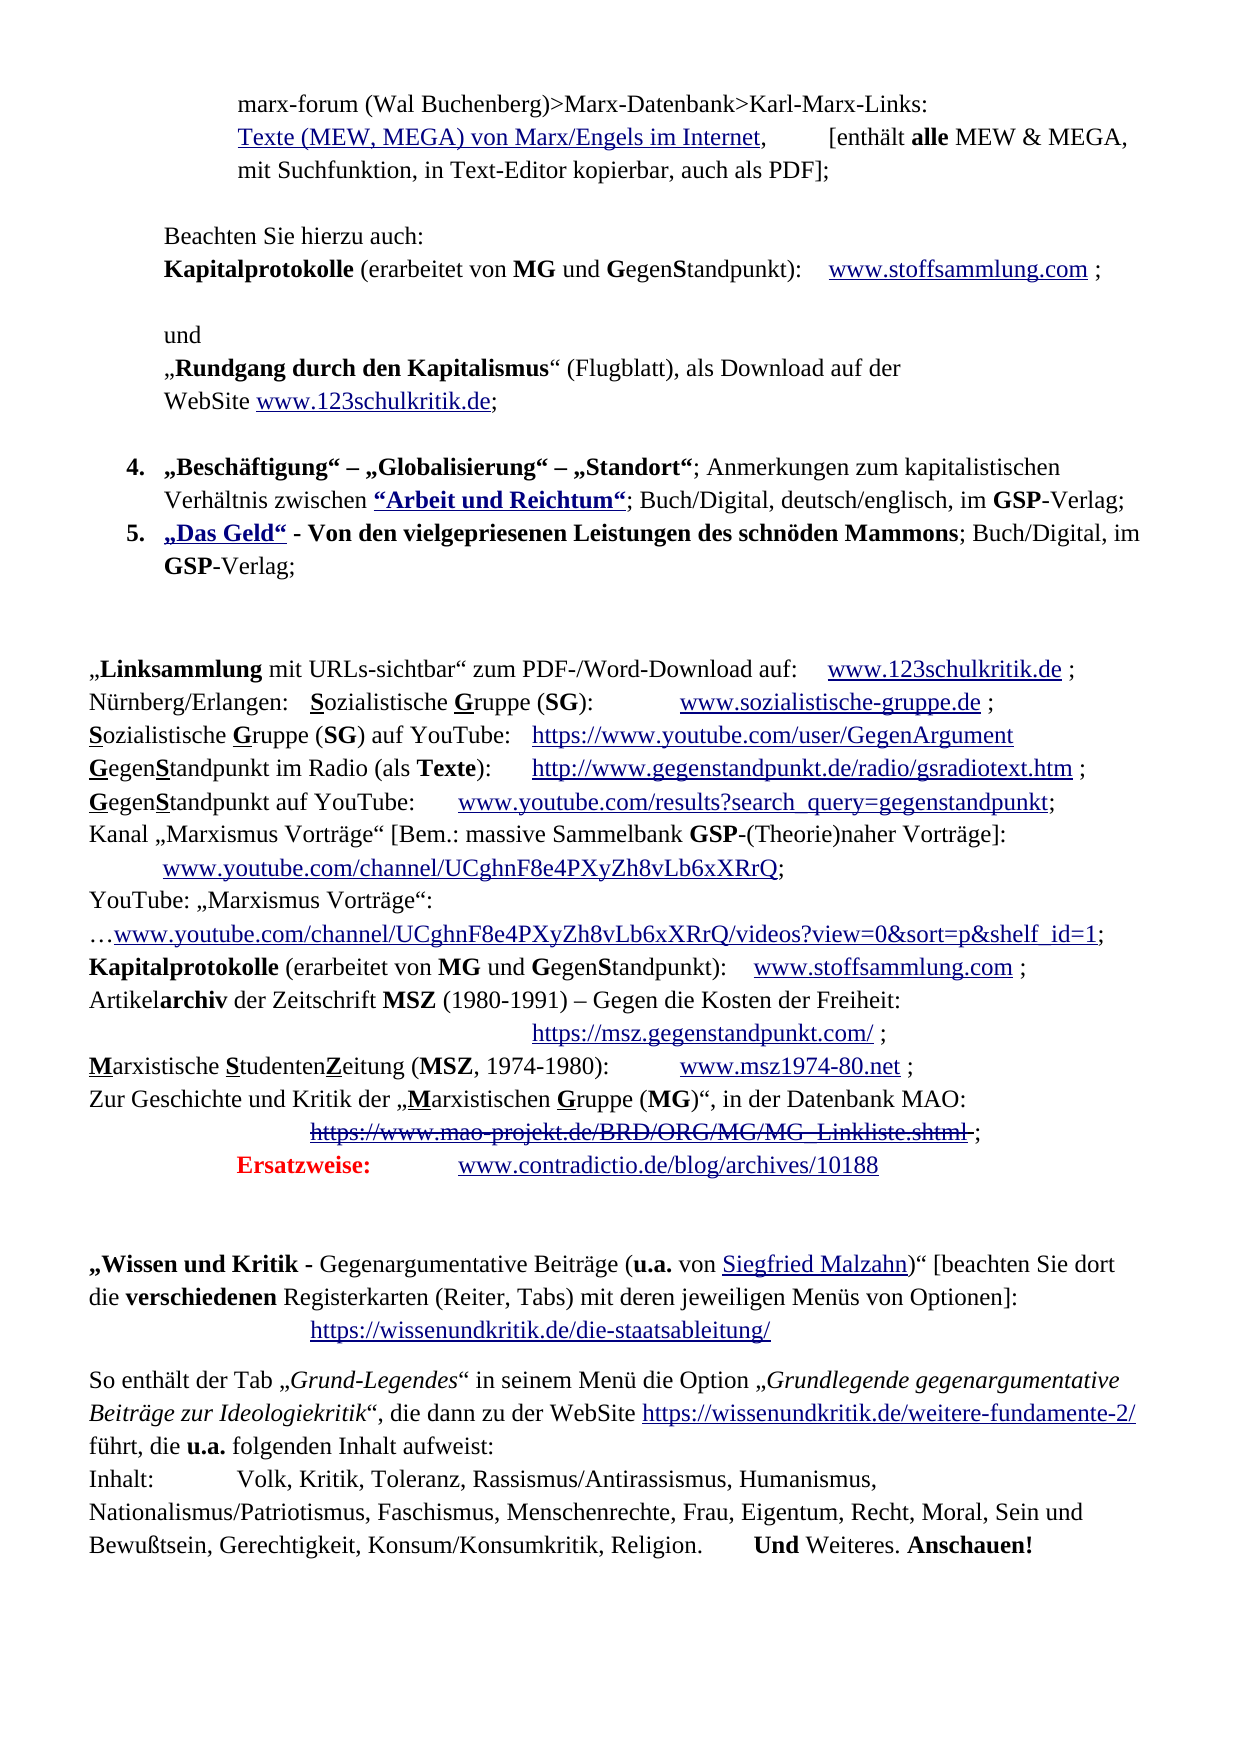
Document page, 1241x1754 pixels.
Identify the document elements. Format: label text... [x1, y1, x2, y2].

text Artikelarchiv der Zeitschrift MSZ (1980-1991) – Gegen die Kosten der Freiheit: https://msz.gegenstandpunkt.com/ ; [89, 985, 1152, 1046]
text YouTube: „Marxismus Vorträge“: …www.youtube.com/channel/UCghnF8e4PXyZh8vLb6xXRrQ/videos?view=0&sort=p&shelf_id=1; [89, 886, 1152, 947]
text Kanal „Marxismus Vorträge“ [Bem.: massive Sammelbank GSP-(Theorie)naher Vorträge]: www.youtube.com/channel/UCghnF8e4PXyZh8vLb6xXRrQ; [89, 819, 1152, 881]
list „Das Geld“ - Von den vielgepriesenen Leistungen des schnöden Mammons; Buch/Digital, im GSP‑Verlag; [126, 518, 1152, 580]
text GegenStandpunkt auf YouTube: www.youtube.com/results?search_query=gegenstandpunkt; [89, 787, 1152, 815]
text „Wissen und Kritik - Gegenargumentative Beiträge (u.a. von Siegfried Malzahn)“ [beachten Sie dort die verschiedenen Registerkarten (Reiter, Tabs) mit deren jeweiligen Menüs von Optionen]: https://wissenundkritik.de/die-staatsableitung/ [89, 1249, 1152, 1344]
list marx‑forum (Wal Buchenberg)>Marx‑Datenbank>Karl‑Marx‑Links: Texte (MEW, MEGA) von Marx/Engels im Internet, [enthält alle MEW & MEGA, mit Suchfunktion, in Text-Editor kopierbar, auch als PDF]; Beachten Sie hierzu auch: Kapitalprotokolle (erarbeitet von MG und GegenStandpunkt): www.stoffsammlung.com ; und „Rundgang durch den Kapitalismus“ (Flugblatt), als Download auf der WebSite www.123schulkritik.de; [126, 89, 1152, 448]
text GegenStandpunkt im Radio (als Texte): http://www.gegenstandpunkt.de/radio/gsradiotext.htm ; [89, 753, 1152, 782]
text Sozialistische Gruppe (SG) auf YouTube: https://www.youtube.com/user/GegenArgument [89, 721, 1152, 749]
text Marxistische StudentenZeitung (MSZ, 1974-1980): www.msz1974-80.net ; [89, 1051, 1152, 1079]
text „Linksammlung mit URLs-sichtbar“ zum PDF-/Word-Download auf: www.123schulkritik.de ; [89, 654, 1152, 683]
list „Beschäftigung“ – „Globalisierung“ – „Standort“; Anmerkungen zum kapitalistischen Verhältnis zwischen “Arbeit und Reichtum“; Buch/Digital, deutsch/englisch, im GSP‑Verlag; [126, 452, 1152, 514]
text So enthält der Tab „Grund-Legendes“ in seinem Menü die Option „Grundlegende gegenargumentative Beiträge zur Ideologiekritik“, die dann zu der WebSite https://wissenundkritik.de/weitere-fundamente-2/ führt, die u.a. folgenden Inhalt aufweist: [89, 1365, 1152, 1460]
text Zur Geschichte und Kritik der „Marxistischen Gruppe (MG)“, in der Datenbank MAO: https://www.mao-projekt.de/BRD/ORG/MG/MG_Linkliste.shtml ; Ersatzweise: www.contradictio.de/blog/archives/10188 [89, 1084, 1152, 1178]
text Nürnberg/Erlangen: Sozialistische Gruppe (SG): www.sozialistische-gruppe.de ; [89, 687, 1152, 716]
text Kapitalprotokolle (erarbeitet von MG und GegenStandpunkt): www.stoffsammlung.com ; [89, 952, 1152, 980]
text Inhalt: Volk, Kritik, Toleranz, Rassismus/Antirassismus, Humanismus, Nationalismus/Patriotismus, Faschismus, Menschenrechte, Frau, Eigentum, Recht, Moral, Sein und Bewußtsein, Gerechtigkeit, Konsum/Konsumkritik, Religion. Und Weiteres. Anschauen! [89, 1464, 1152, 1559]
